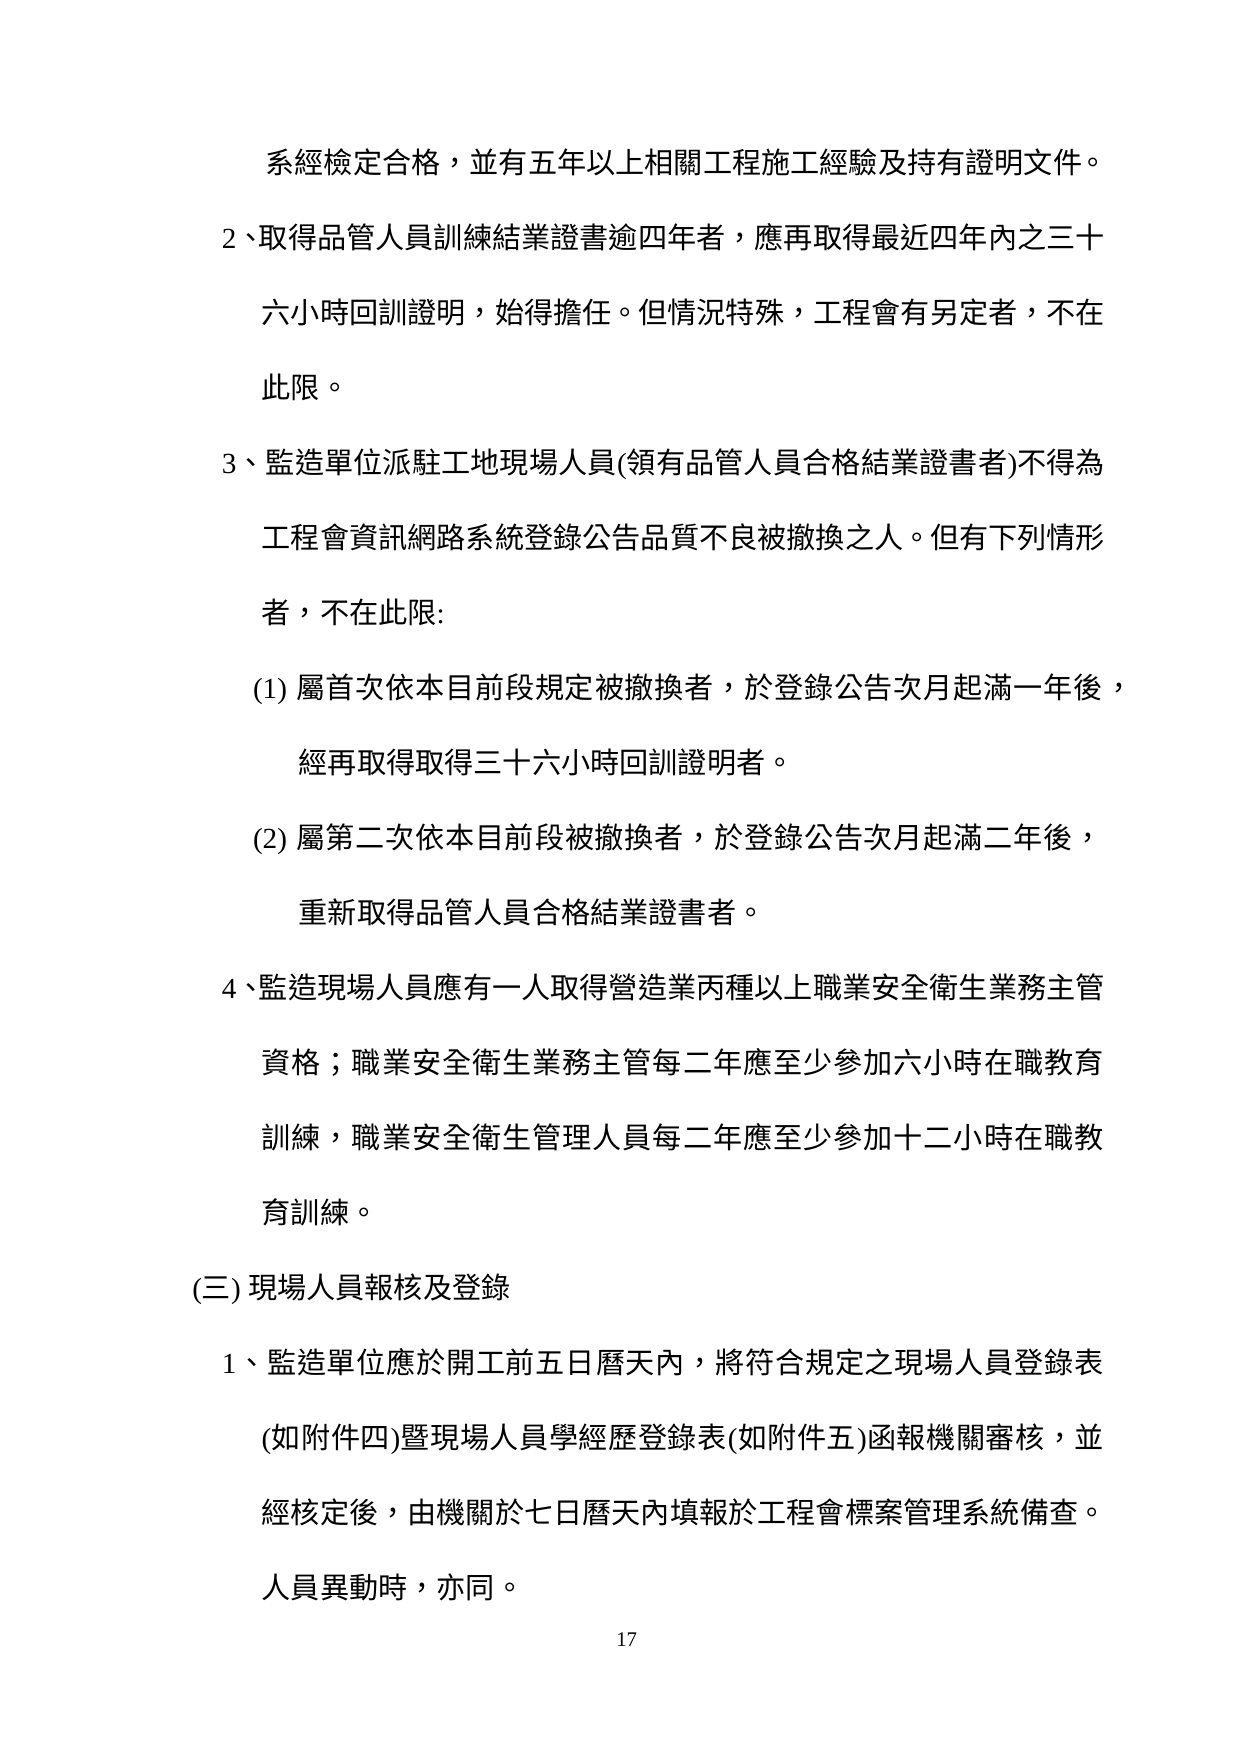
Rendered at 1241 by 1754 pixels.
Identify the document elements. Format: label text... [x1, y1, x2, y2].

text 2、取得品管人員訓練結業證書逾四年者，應再取得最近四年內之三十六小時回訓證明，始得擔任。但情況特殊，工程會有另定者，不在此限。 [222, 198, 1104, 423]
text 1、監造單位應於開工前五日曆天內，將符合規定之現場人員登錄表(如附件四)暨現場人員學經歷登錄表(如附件五)函報機關審核，並經核定後，由機關於七日曆天內填報於工程會標案管理系統備查。人員異動時，亦同。 [222, 1323, 1104, 1623]
text (三) 現場人員報核及登錄 [192, 1248, 1104, 1323]
text (2) 屬第二次依本目前段被撤換者，於登錄公告次月起滿二年後，重新取得品管人員合格結業證書者。 [253, 798, 1104, 948]
text (1) 屬首次依本目前段規定被撤換者，於登錄公告次月起滿一年後，經再取得取得三十六小時回訓證明者。 [253, 648, 1104, 798]
text 3、監造單位派駐工地現場人員(領有品管人員合格結業證書者)不得為工程會資訊網路系統登錄公告品質不良被撤換之人。但有下列情形者，不在此限: [222, 423, 1104, 648]
text 4、監造現場人員應有一人取得營造業丙種以上職業安全衛生業務主管資格；職業安全衛生業務主管每二年應至少參加六小時在職教育訓練，職業安全衛生管理人員每二年應至少參加十二小時在職教育訓練。 [222, 948, 1104, 1248]
text 負責機水電工程者應為電機、機械、電子等相關科系畢業或上述科系經檢定合格，並有五年以上相關工程施工經驗及持有證明文件。 [265, 123, 1104, 198]
